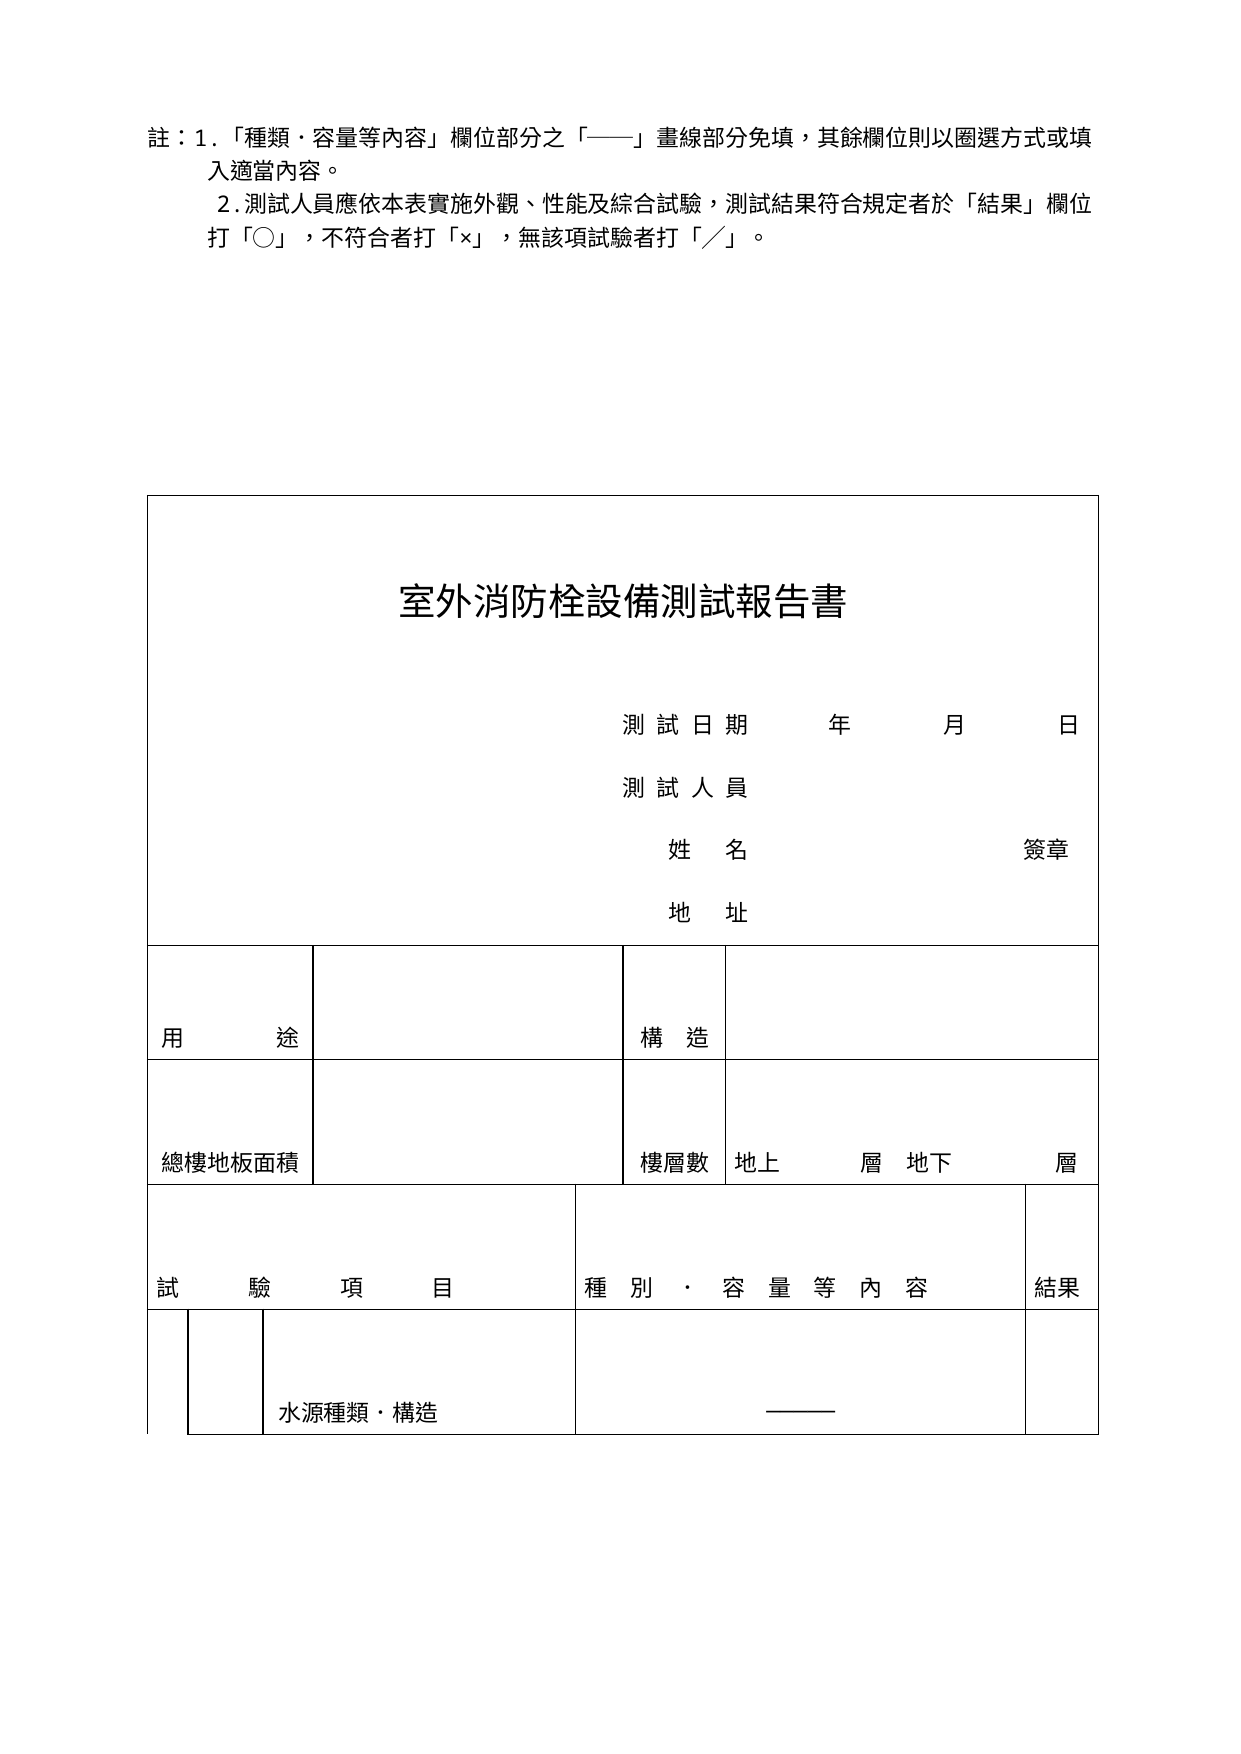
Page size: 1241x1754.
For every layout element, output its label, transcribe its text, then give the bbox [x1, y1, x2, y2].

table_cell ───── [576, 1310, 1025, 1433]
table_cell 樓層數 [624, 1060, 725, 1183]
table_cell 總樓地板面積 [148, 1060, 312, 1183]
table_cell 地上 層 地下 層 [726, 1060, 1098, 1183]
table_cell [148, 1310, 187, 1433]
table_cell [148, 632, 613, 745]
table_cell 測 試 日 期 年 月 日 [613, 632, 1098, 745]
table_cell 用 途 [148, 946, 312, 1058]
table_cell 水源種類．構造 [264, 1310, 575, 1433]
table_cell [148, 870, 613, 945]
table_cell 姓 名 簽章 [613, 807, 1098, 870]
table_cell [314, 1060, 622, 1183]
table_cell 結果 [1026, 1185, 1098, 1308]
table_cell [148, 745, 613, 807]
table_cell 種 別 ． 容 量 等 內 容 [576, 1185, 1025, 1308]
table_cell [1026, 1310, 1098, 1433]
table_header 室外消防栓設備測試報告書 [148, 496, 1098, 632]
table_cell 地 址 [613, 870, 1098, 945]
table_cell 構 造 [624, 946, 725, 1058]
text 註：1.「種類．容量等內容」欄位部分之「──」畫線部分免填，其餘欄位則以圈選方式或填入適當內容。 [148, 120, 1092, 186]
text 2.測試人員應依本表實施外觀、性能及綜合試驗，測試結果符合規定者於「結果」欄位打「○」，不符合者打「×」，無該項試驗者打「╱」。 [148, 186, 1092, 253]
table_cell [726, 946, 1098, 1058]
table_cell [148, 807, 613, 870]
table_cell 測 試 人 員 [613, 745, 1098, 807]
table_cell 試 驗 項 目 [148, 1185, 575, 1308]
table_cell [189, 1310, 262, 1433]
table_cell [314, 946, 622, 1058]
